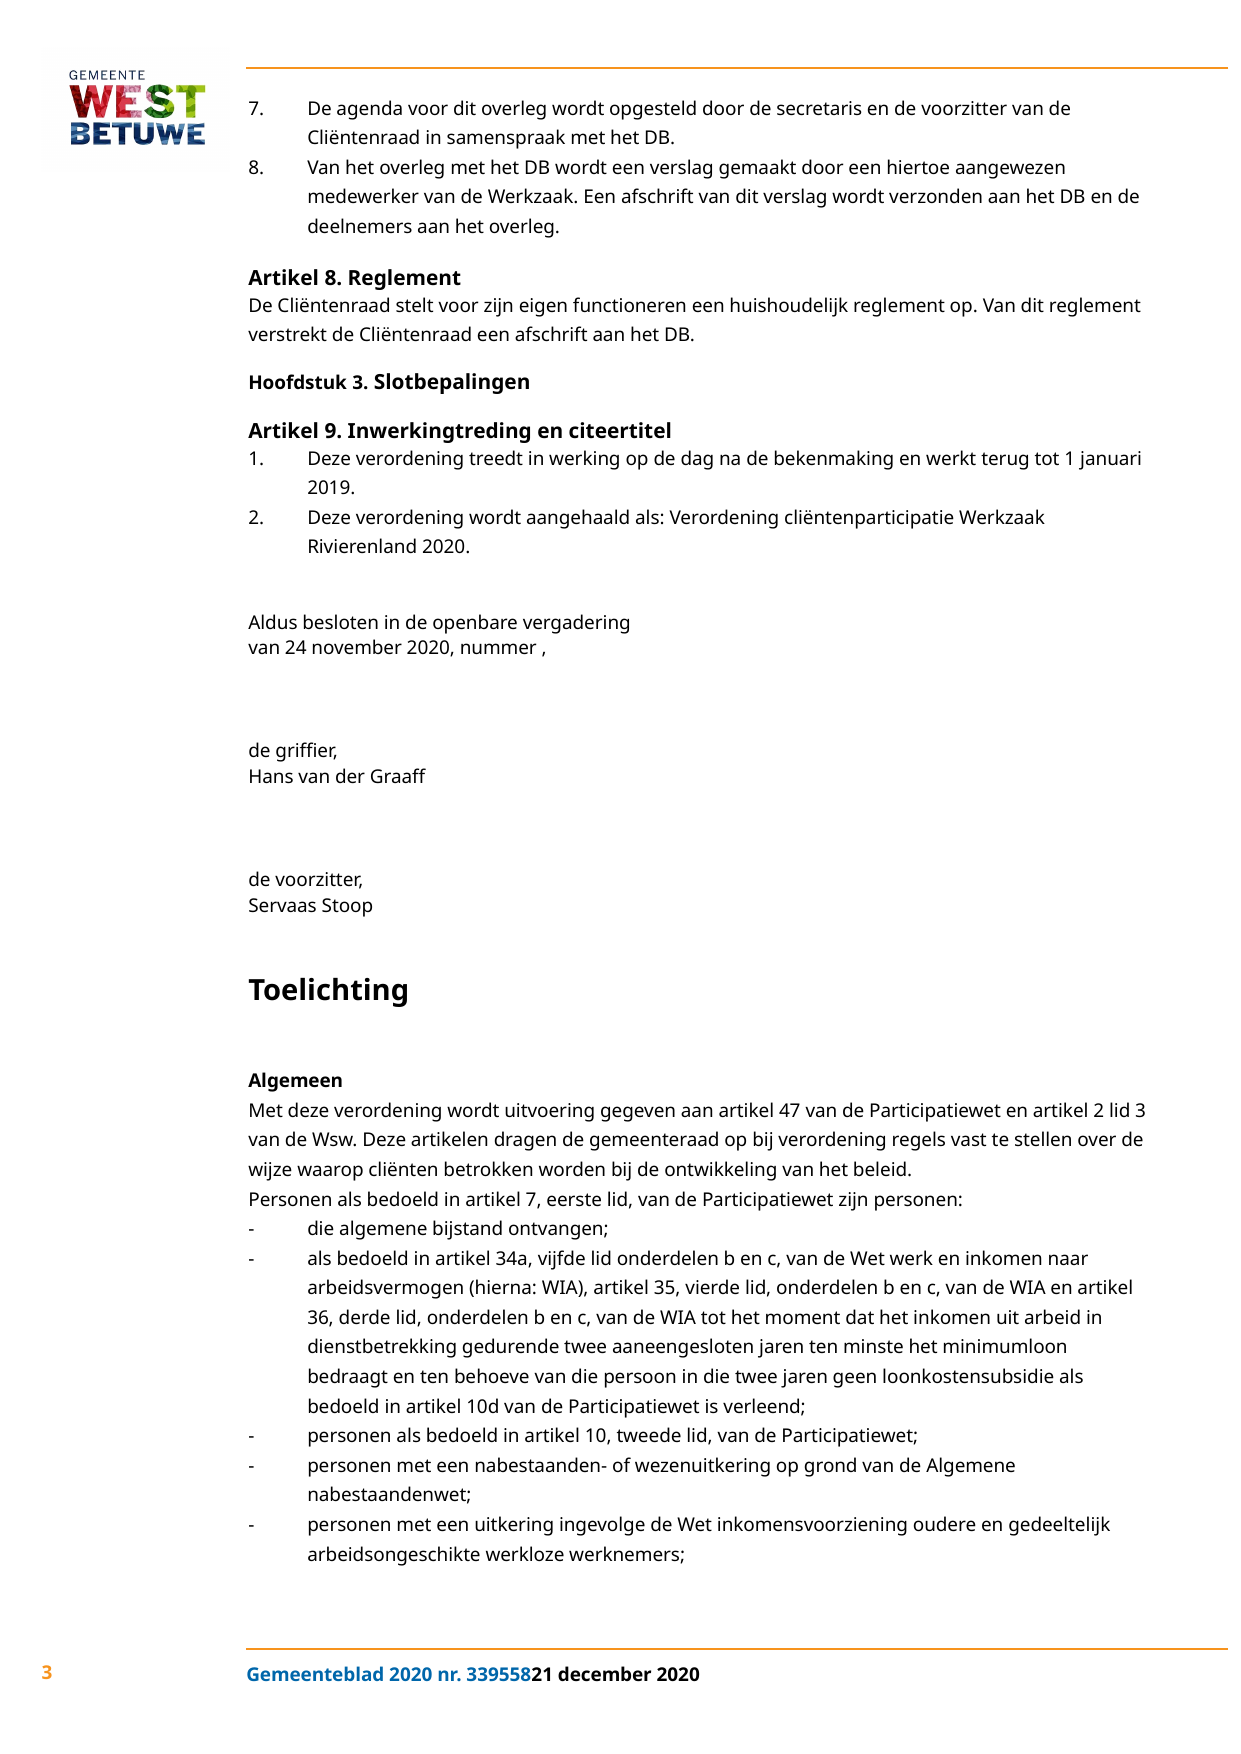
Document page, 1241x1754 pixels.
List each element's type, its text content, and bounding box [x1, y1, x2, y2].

text Toelichting [248, 969, 1152, 1009]
text Met deze verordening wordt uitvoering gegeven aan artikel 47 van de Participatiewet en artikel 2 lid 3 van de Wsw. Deze artikelen dragen de gemeenteraad op bij verordening regels vast te stellen over de wijze waarop cliënten betrokken worden bij de ontwikkeling van het beleid. [248, 1097, 1152, 1182]
text Servaas Stoop [248, 892, 1152, 918]
text Hans van der Graaff [248, 763, 1152, 789]
list personen met een uitkering ingevolge de Wet inkomensvoorziening oudere en gedeeltelijk arbeidsongeschikte werkloze werknemers; [248, 1511, 1152, 1567]
text Aldus besloten in de openbare vergadering [248, 609, 1152, 634]
text Personen als bedoeld in artikel 7, eerste lid, van de Participatiewet zijn personen: [248, 1186, 1152, 1212]
list die algemene bijstand ontvangen; [248, 1215, 1152, 1241]
text De Cliëntenraad stelt voor zijn eigen functioneren een huishoudelijk reglement op. Van dit reglement verstrekt de Cliëntenraad een afschrift aan het DB. [248, 292, 1152, 347]
text de griffier, [248, 737, 1152, 763]
text Hoofdstuk 3. Slotbepalingen [248, 367, 1152, 396]
list Deze verordening wordt aangehaald als: Verordening cliëntenparticipatie Werkzaak Rivierenland 2020. [248, 504, 1152, 559]
list als bedoeld in artikel 34a, vijfde lid onderdelen b en c, van de Wet werk en inkomen naar arbeidsvermogen (hierna: WIA), artikel 35, vierde lid, onderdelen b en c, van de WIA en artikel 36, derde lid, onderdelen b en c, van de WIA tot het moment dat het inkomen uit arbeid in dienstbetrekking gedurende twee aaneengesloten jaren ten minste het minimumloon bedraagt en ten behoeve van die persoon in die twee jaren geen loonkostensubsidie als bedoeld in artikel 10d van de Participatiewet is verleend; [248, 1245, 1152, 1419]
list Van het overleg met het DB wordt een verslag gemaakt door een hiertoe aangewezen medewerker van de Werkzaak. Een afschrift van dit verslag wordt verzonden aan het DB en de deelnemers aan het overleg. [248, 154, 1152, 239]
text Artikel 9. Inwerkingtreding en citeertitel [248, 416, 1152, 445]
text Artikel 8. Reglement [248, 263, 1152, 292]
picture [41, 47, 231, 172]
text Algemeen [248, 1067, 1152, 1093]
text van 24 november 2020, nummer , [248, 634, 1152, 660]
text de voorzitter, [248, 866, 1152, 892]
list personen met een nabestaanden- of wezenuitkering op grond van de Algemene nabestaandenwet; [248, 1452, 1152, 1507]
list Deze verordening treedt in werking op de dag na de bekenmaking en werkt terug tot 1 januari 2019. [248, 445, 1152, 500]
list De agenda voor dit overleg wordt opgesteld door de secretaris en de voorzitter van de Cliëntenraad in samenspraak met het DB. [248, 95, 1152, 150]
list personen als bedoeld in artikel 10, tweede lid, van de Participatiewet; [248, 1422, 1152, 1448]
